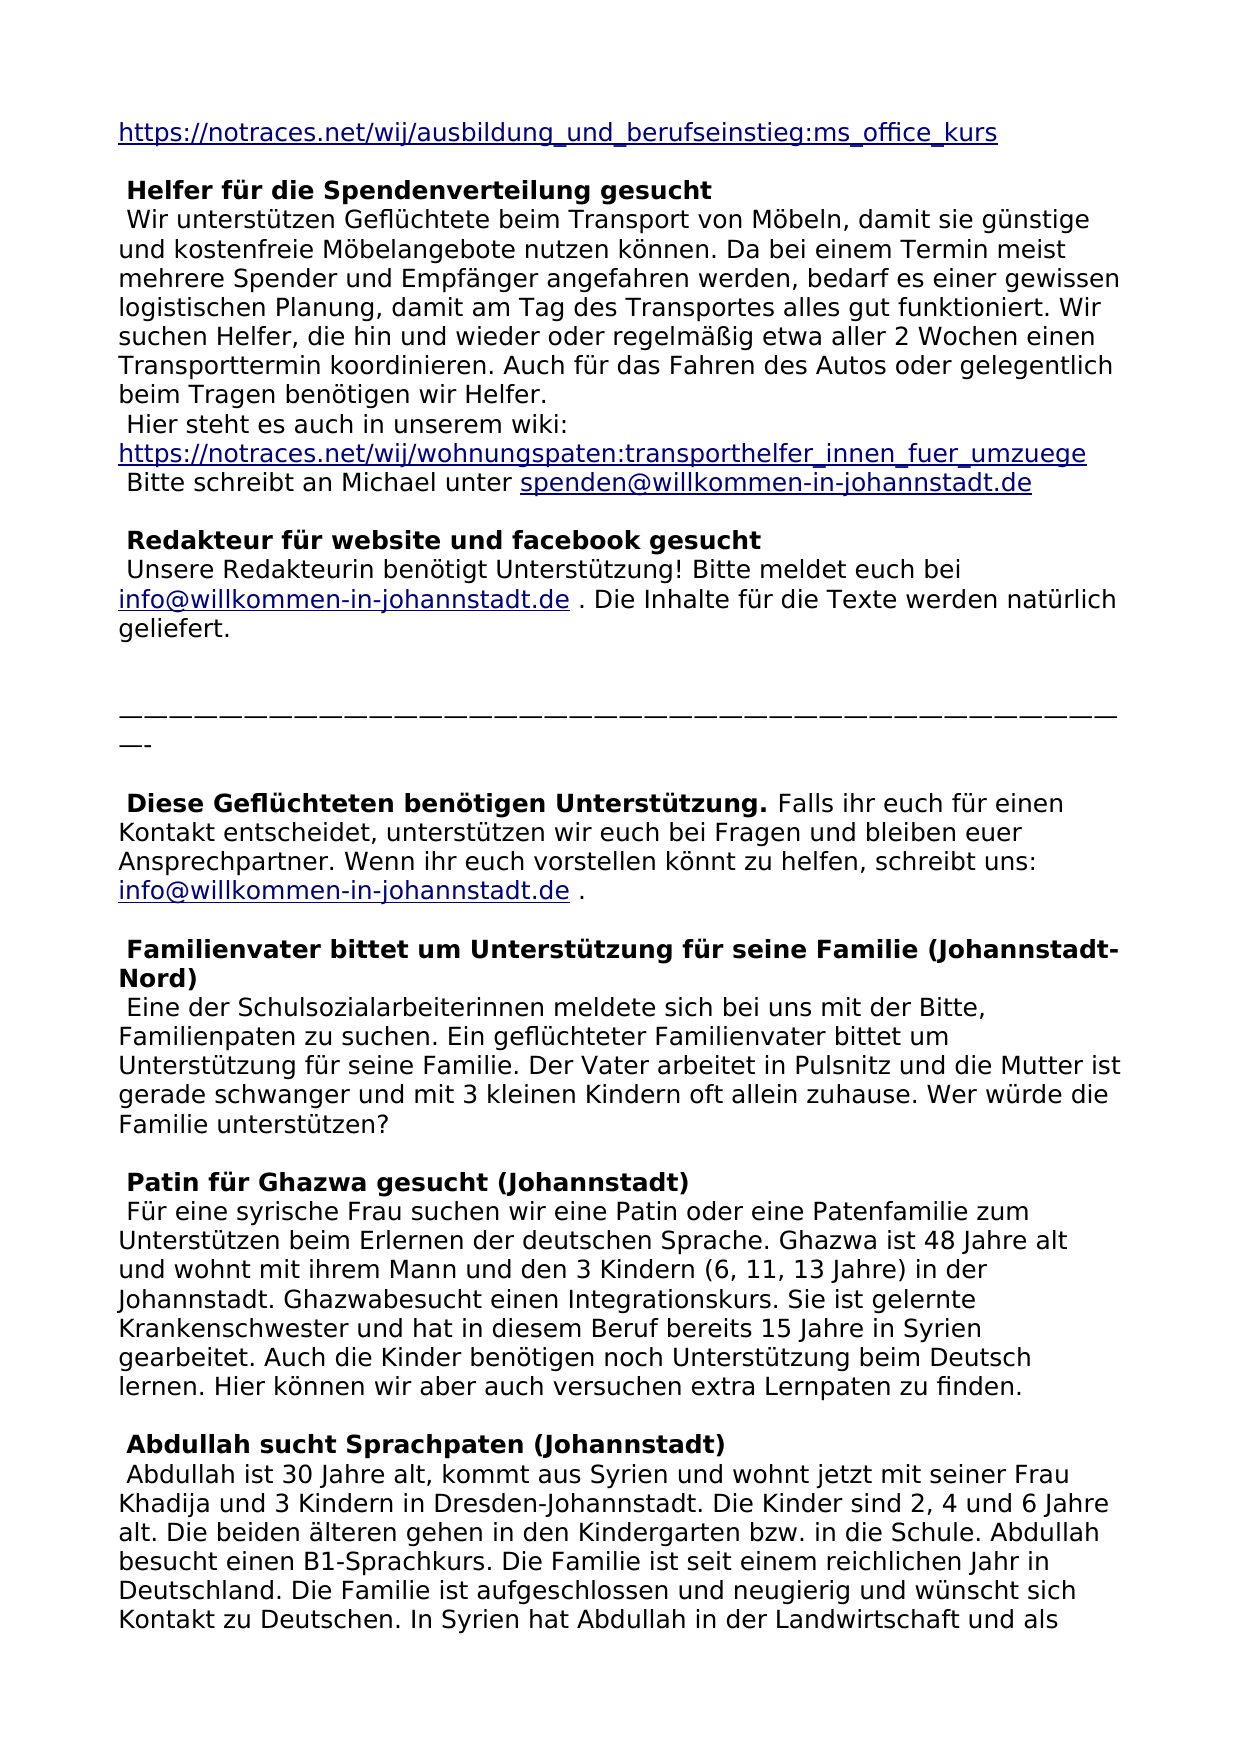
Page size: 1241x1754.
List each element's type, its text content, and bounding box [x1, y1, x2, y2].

text https://notraces.net/wij/ausbildung_und_berufseinstieg:ms_office_kurs Helfer für die Spendenverteilung gesucht Wir unterstützen Geflüchtete beim Transport von Möbeln, damit sie günstige und kostenfreie Möbelangebote nutzen können. Da bei einem Termin meist mehrere Spender und Empfänger angefahren werden, bedarf es einer gewissen logistischen Planung, damit am Tag des Transportes alles gut funktioniert. Wir suchen Helfer, die hin und wieder oder regelmäßig etwa aller 2 Wochen einen Transporttermin koordinieren. Auch für das Fahren des Autos oder gelegentlich beim Tragen benötigen wir Helfer. Hier steht es auch in unserem wiki: https://notraces.net/wij/wohnungspaten:transporthelfer_innen_fuer_umzuege Bitte schreibt an Michael unter spenden@willkommen-in-johannstadt.de Redakteur für website und facebook gesucht Unsere Redakteurin benötigt Unterstützung! Bitte meldet euch bei info@willkommen-in-johannstadt.de . Die Inhalte für die Texte werden natürlich geliefert. —————————————————————————————————————————- Diese Geflüchteten benötigen Unterstützung. Falls ihr euch für einen Kontakt entscheidet, unterstützen wir euch bei Fragen und bleiben euer Ansprechpartner. Wenn ihr euch vorstellen könnt zu helfen, schreibt uns: info@willkommen-in-johannstadt.de . Familienvater bittet um Unterstützung für seine Familie (Johannstadt-Nord) Eine der Schulsozialarbeiterinnen meldete sich bei uns mit der Bitte, Familienpaten zu suchen. Ein geflüchteter Familienvater bittet um Unterstützung für seine Familie. Der Vater arbeitet in Pulsnitz und die Mutter ist gerade schwanger und mit 3 kleinen Kindern oft allein zuhause. Wer würde die Familie unterstützen? Patin für Ghazwa gesucht (Johannstadt) Für eine syrische Frau suchen wir eine Patin oder eine Patenfamilie zum Unterstützen beim Erlernen der deutschen Sprache. Ghazwa ist 48 Jahre alt und wohnt mit ihrem Mann und den 3 Kindern (6, 11, 13 Jahre) in der Johannstadt. Ghazwabesucht einen Integrationskurs. Sie ist gelernte Krankenschwester und hat in diesem Beruf bereits 15 Jahre in Syrien gearbeitet. Auch die Kinder benötigen noch Unterstützung beim Deutsch lernen. Hier können wir aber auch versuchen extra Lernpaten zu finden. Abdullah sucht Sprachpaten (Johannstadt) Abdullah ist 30 Jahre alt, kommt aus Syrien und wohnt jetzt mit seiner Frau Khadija und 3 Kindern in Dresden-Johannstadt. Die Kinder sind 2, 4 und 6 Jahre alt. Die beiden älteren gehen in den Kindergarten bzw. in die Schule. Abdullah besucht einen B1-Sprachkurs. Die Familie ist seit einem reichlichen Jahr in Deutschland. Die Familie ist aufgeschlossen und neugierig und wünscht sich Kontakt zu Deutschen. In Syrien hat Abdullah in der Landwirtschaft und als [118, 118, 1122, 1635]
